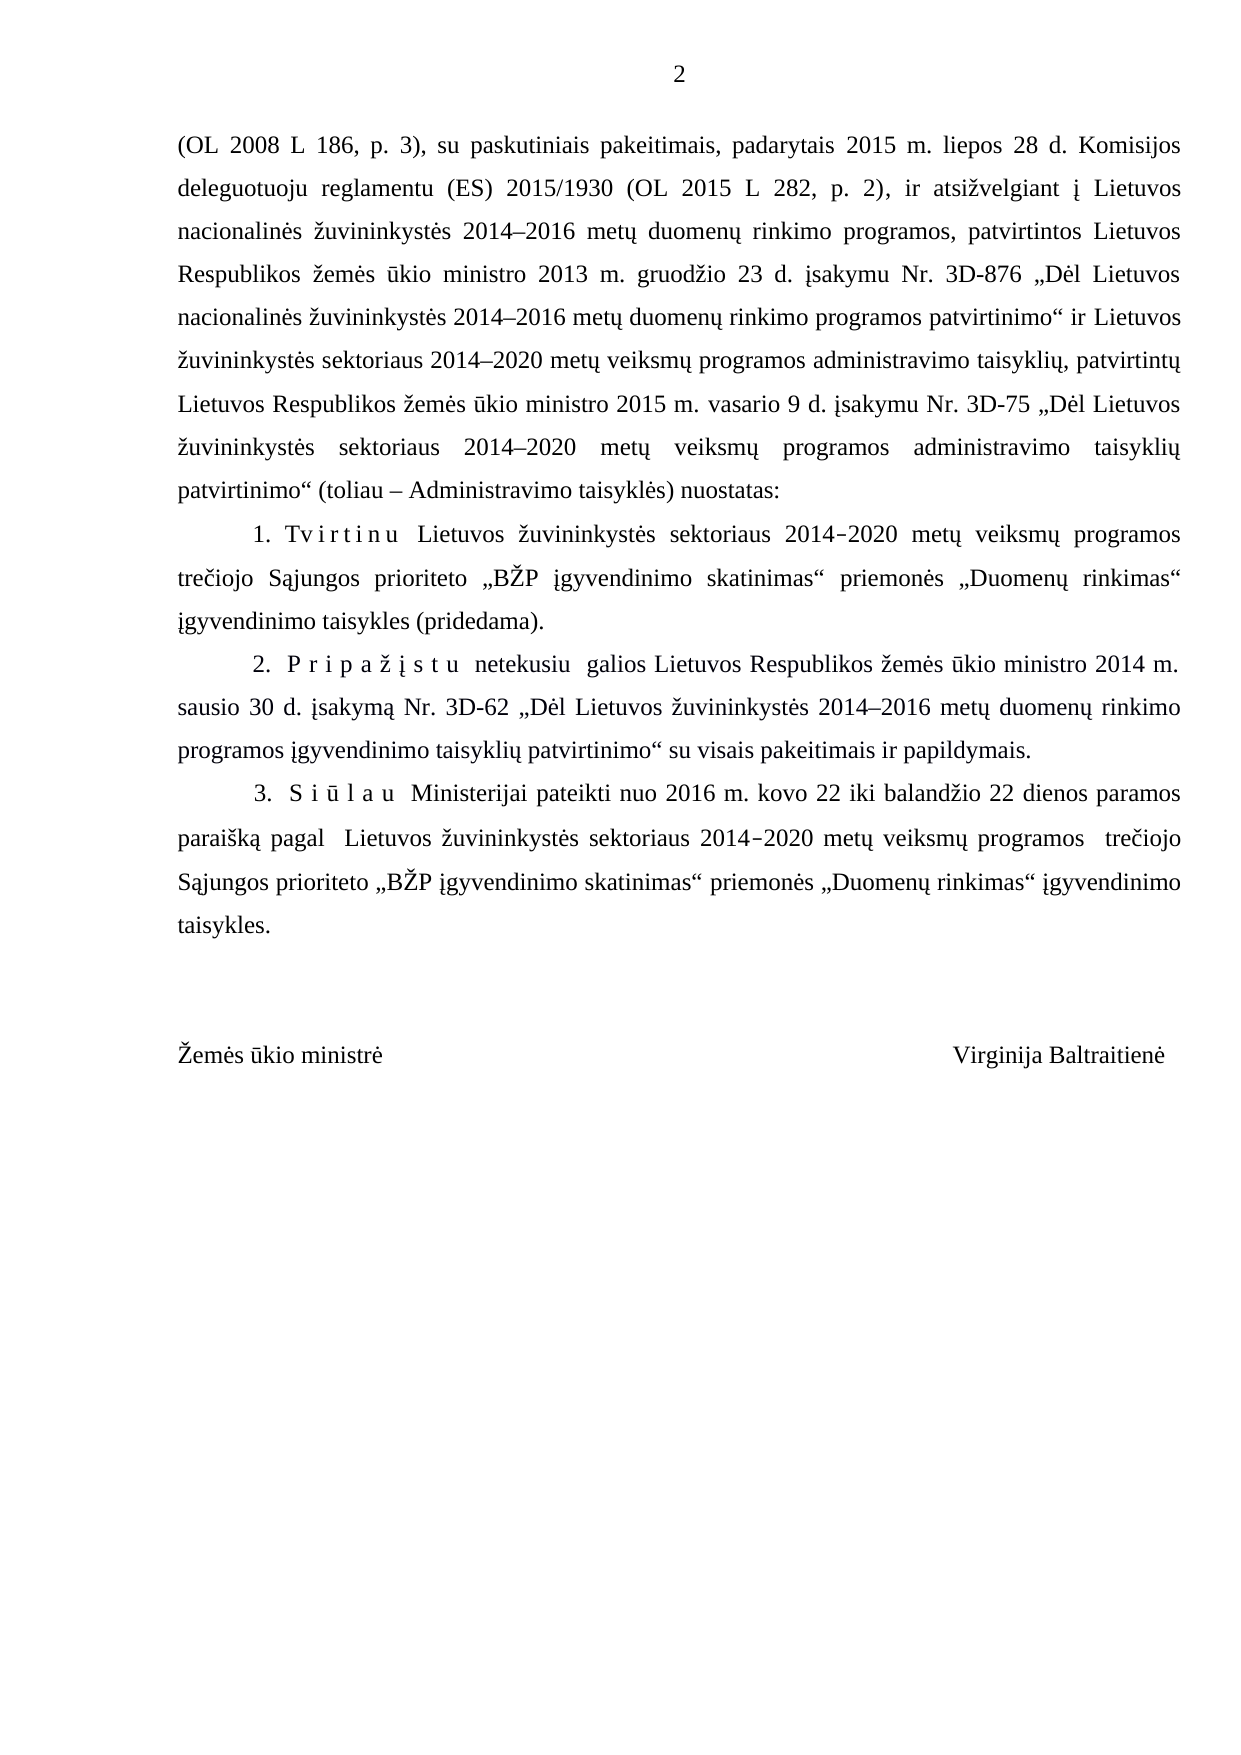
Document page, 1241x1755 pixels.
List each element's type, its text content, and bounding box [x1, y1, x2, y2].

text 1. Tvirtinu Lietuvos žuvininkystės sektoriaus 2014–2020 metų veiksmų programos trečiojo Sąjungos prioriteto „BŽP įgyvendinimo skatinimas“ priemonės „Duomenų rinkimas“ įgyvendinimo taisykles (pridedama). [177, 518, 1181, 635]
text 2. P r i p a ž į s t u netekusiu galios Lietuvos Respublikos žemės ūkio ministro 2014 m. sausio 30 d. įsakymą Nr. 3D-62 „Dėl Lietuvos žuvininkystės 2014–2016 metų duomenų rinkimo programos įgyvendinimo taisyklių patvirtinimo“ su visais pakeitimais ir papildymais. [177, 649, 1181, 764]
text 3. S i ū l a u Ministerijai pateikti nuo 2016 m. kovo 22 iki balandžio 22 dienos paramos paraišką pagal Lietuvos žuvininkystės sektoriaus 2014–2020 metų veiksmų programos trečiojo Sąjungos prioriteto „BŽP įgyvendinimo skatinimas“ priemonės „Duomenų rinkimas“ įgyvendinimo taisykles. [177, 778, 1181, 939]
text (OL 2008 L 186, p. 3), su paskutiniais pakeitimais, padarytais 2015 m. liepos 28 d. Komisijos deleguotuoju reglamentu (ES) 2015/1930 (OL 2015 L 282, p. 2), ir atsižvelgiant į Lietuvos nacionalinės žuvininkystės 2014–2016 metų duomenų rinkimo programos, patvirtintos Lietuvos Respublikos žemės ūkio ministro 2013 m. gruodžio 23 d. įsakymu Nr. 3D-876 „Dėl Lietuvos nacionalinės žuvininkystės 2014–2016 metų duomenų rinkimo programos patvirtinimo“ ir Lietuvos žuvininkystės sektoriaus 2014–2020 metų veiksmų programos administravimo taisyklių, patvirtintų Lietuvos Respublikos žemės ūkio ministro 2015 m. vasario 9 d. įsakymu Nr. 3D-75 „Dėl Lietuvos žuvininkystės sektoriaus 2014–2020 metų veiksmų programos administravimo taisyklių patvirtinimo“ (toliau – Administravimo taisyklės) nuostatas: [177, 130, 1181, 504]
text Žemės ūkio ministrė Virginija Baltraitienė [177, 1040, 1181, 1069]
